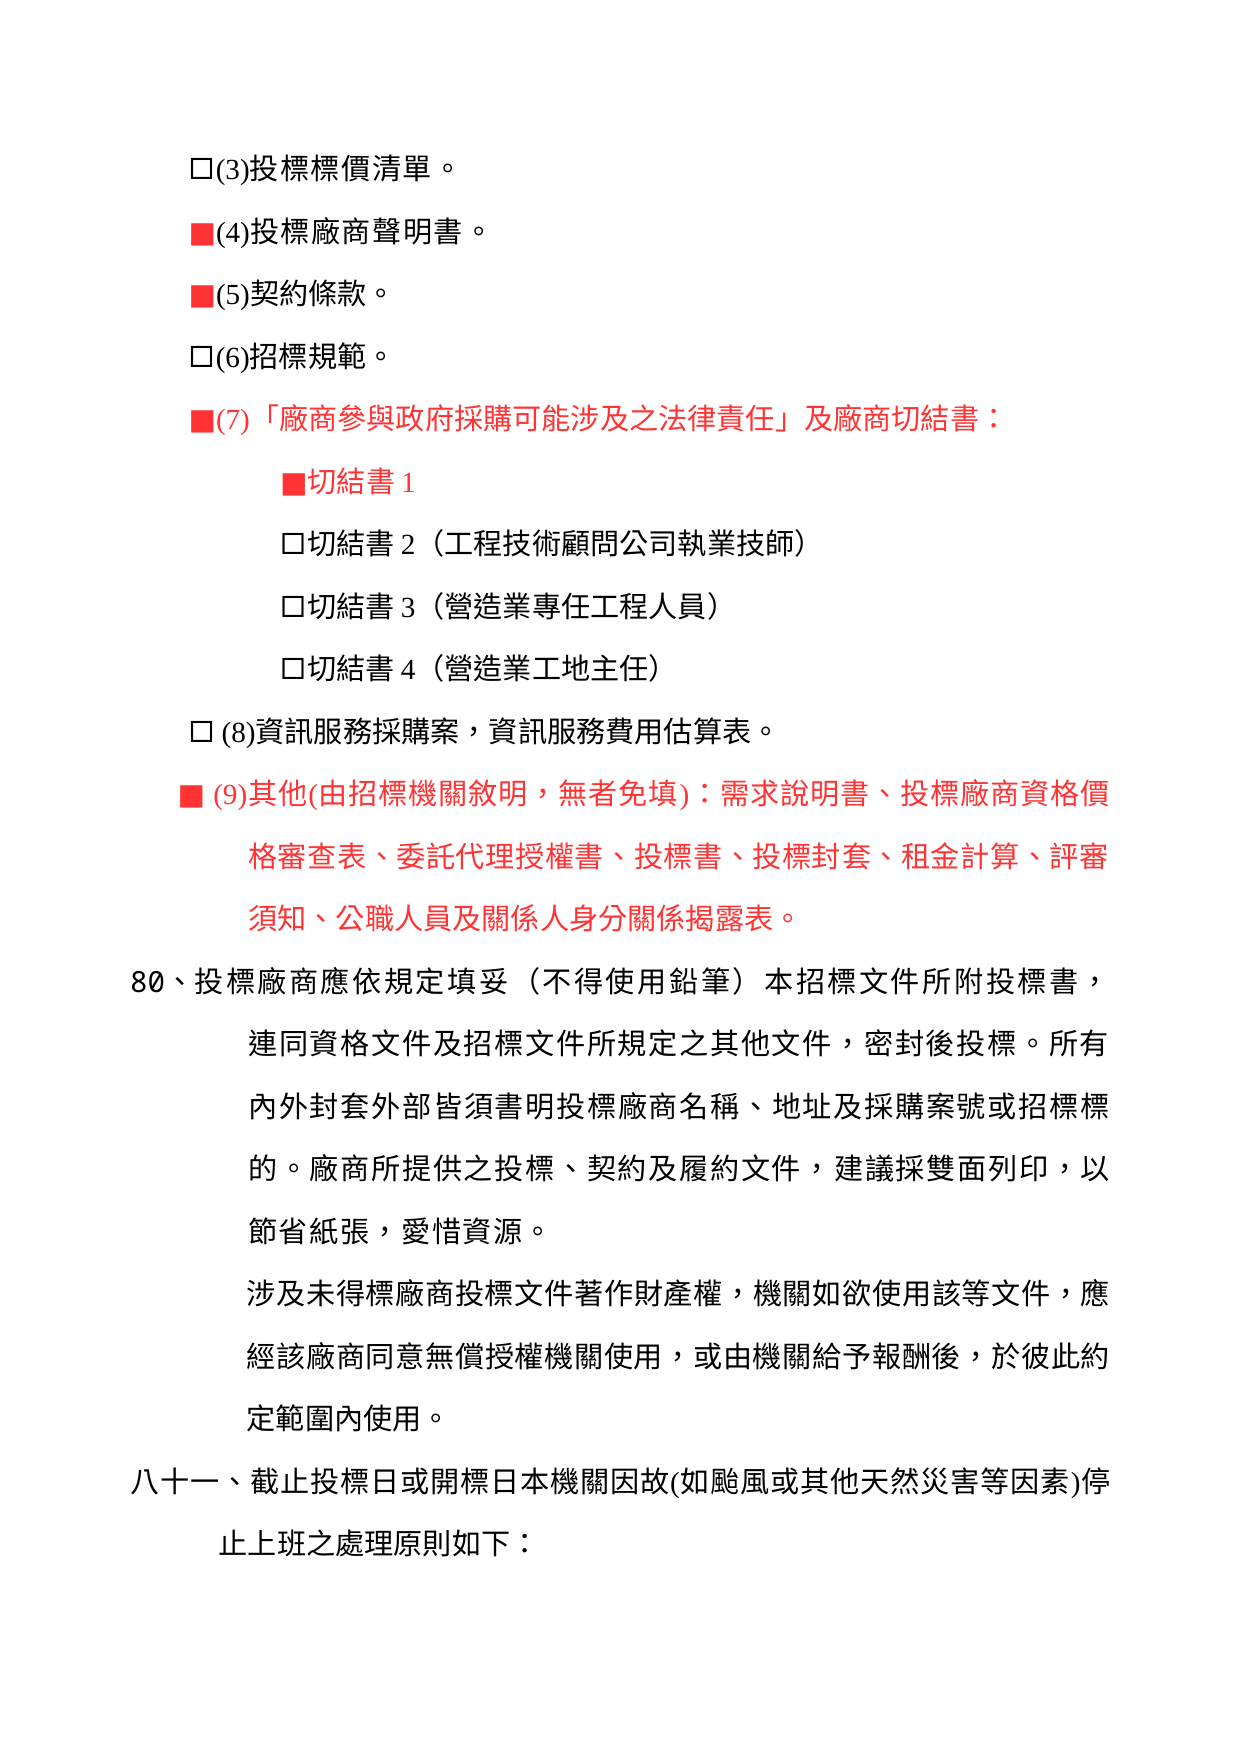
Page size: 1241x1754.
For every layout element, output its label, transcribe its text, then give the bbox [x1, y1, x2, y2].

text ■切結書1 [280, 438, 1110, 500]
list 投標廠商應依規定填妥（不得使用鉛筆）本招標文件所附投標書，連同資格文件及招標文件所規定之其他文件，密封後投標。所有內外封套外部皆須書明投標廠商名稱、地址及採購案號或招標標的。廠商所提供之投標、契約及履約文件，建議採雙面列印，以節省紙張，愛惜資源。 [130, 938, 1110, 1250]
text 切結書2（工程技術顧問公司執業技師） [280, 500, 1110, 563]
text 切結書4（營造業工地主任） [280, 625, 1110, 688]
text ■(7)「廠商參與政府採購可能涉及之法律責任」及廠商切結書： [130, 375, 1110, 438]
text 八十一、截止投標日或開標日本機關因故(如颱風或其他天然災害等因素)停止上班之處理原則如下： [130, 1438, 1110, 1563]
text (3)投標標價清單。 [130, 125, 1110, 188]
text ■(4)投標廠商聲明書。 [130, 188, 1110, 250]
text 涉及未得標廠商投標文件著作財產權，機關如欲使用該等文件，應經該廠商同意無償授權機關使用，或由機關給予報酬後，於彼此約定範圍內使用。 [246, 1250, 1110, 1438]
text ■ (9)其他(由招標機關敘明，無者免填)：需求說明書、投標廠商資格價格審查表、委託代理授權書、投標書、投標封套、租金計算、評審須知、公職人員及關係人身分關係揭露表。 [177, 750, 1110, 938]
text  (8)資訊服務採購案，資訊服務費用估算表。 [130, 688, 1110, 750]
text 切結書3（營造業專任工程人員） [280, 563, 1110, 625]
text ■(5)契約條款。 [130, 250, 1110, 313]
text (6)招標規範。 [130, 313, 1110, 375]
